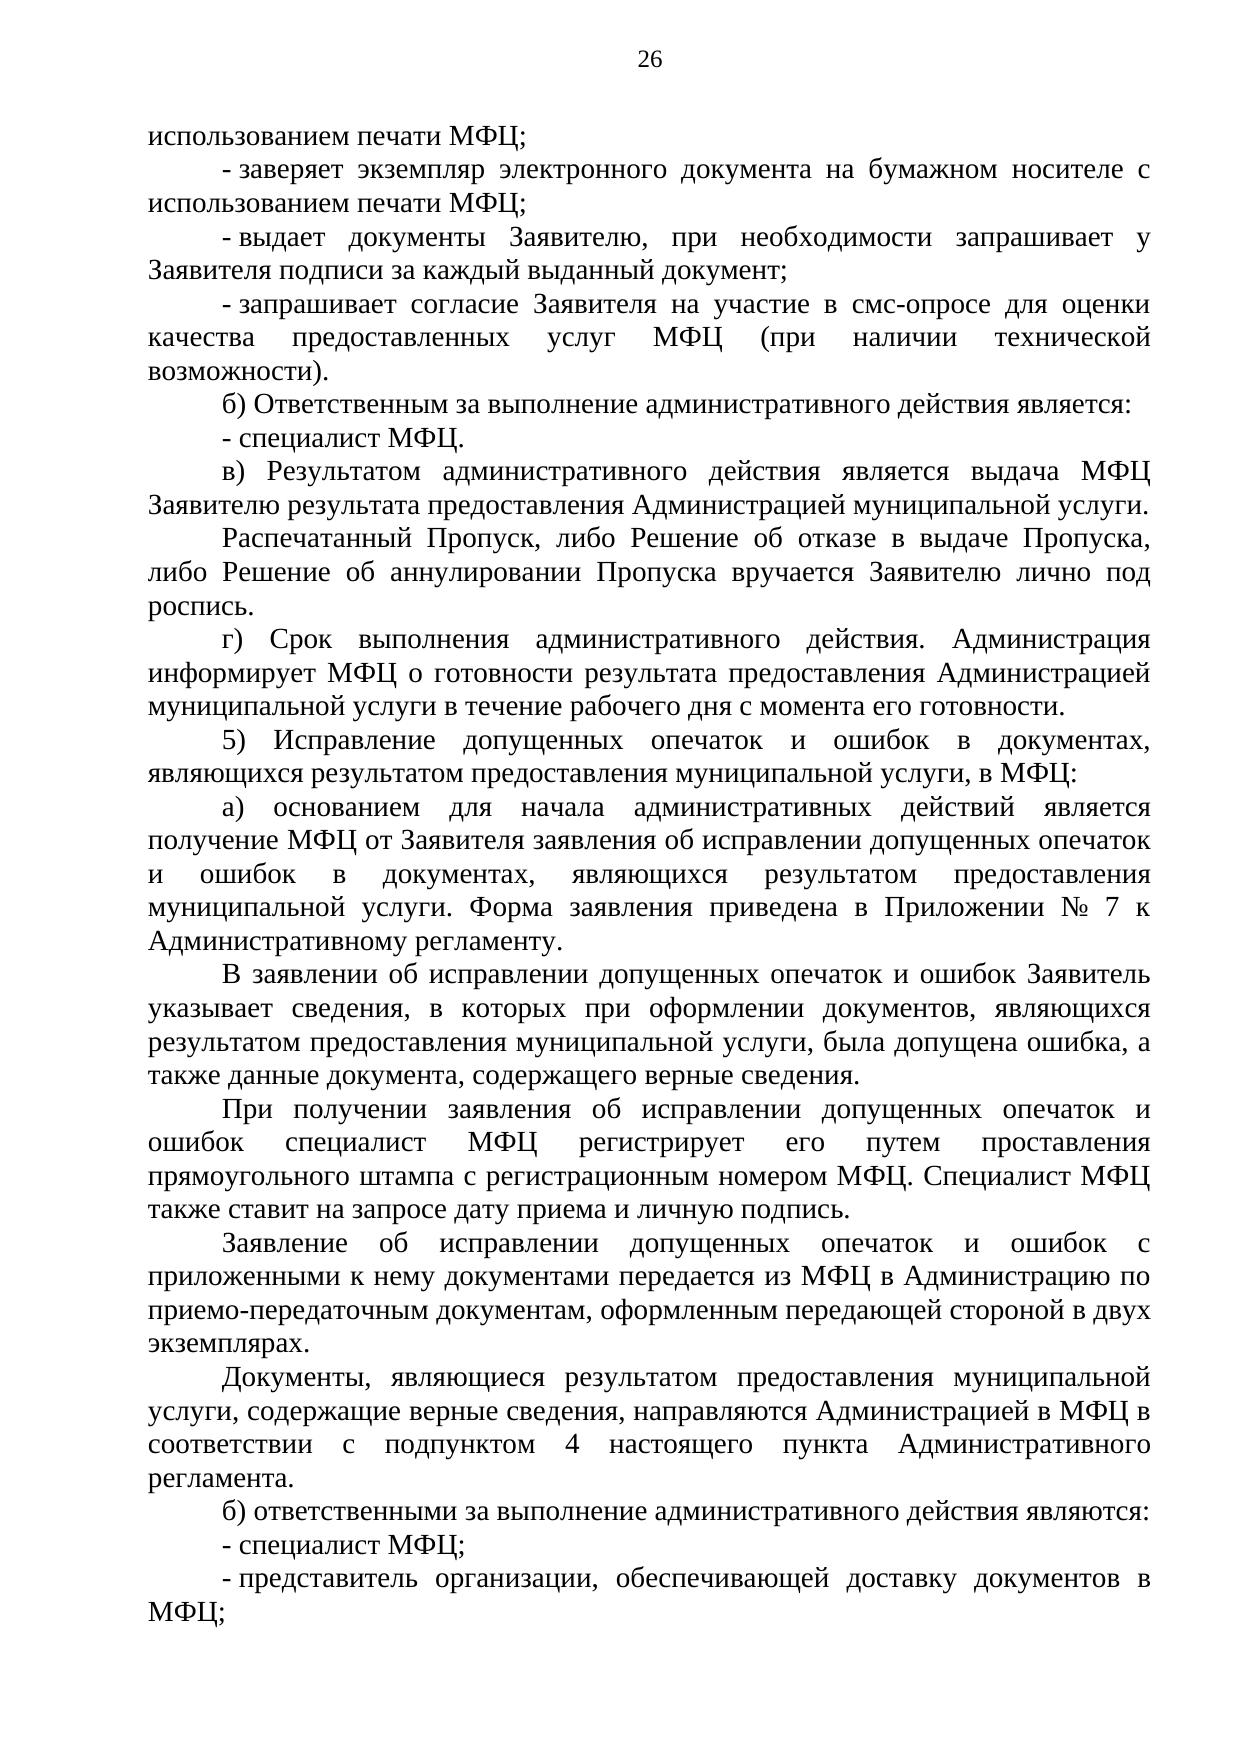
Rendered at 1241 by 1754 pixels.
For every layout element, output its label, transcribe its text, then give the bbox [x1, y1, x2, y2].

text б) Ответственным за выполнение административного действия является: [148, 386, 1152, 420]
text Заявление об исправлении допущенных опечаток и ошибок с приложенными к нему документами передается из МФЦ в Администрацию по приемо-передаточным документам, оформленным передающей стороной в двух экземплярах. [148, 1225, 1152, 1359]
text - представитель организации, обеспечивающей доставку документов в МФЦ; [148, 1560, 1152, 1627]
text При получении заявления об исправлении допущенных опечаток и ошибок специалист МФЦ регистрирует его путем проставления прямоугольного штампа с регистрационным номером МФЦ. Специалист МФЦ также ставит на запросе дату приема и личную подпись. [148, 1091, 1152, 1225]
text В заявлении об исправлении допущенных опечаток и ошибок Заявитель указывает сведения, в которых при оформлении документов, являющихся результатом предоставления муниципальной услуги, была допущена ошибка, а также данные документа, содержащего верные сведения. [148, 957, 1152, 1091]
text в) Результатом административного действия является выдача МФЦ Заявителю результата предоставления Администрацией муниципальной услуги. [148, 453, 1152, 521]
text Документы, являющиеся результатом предоставления муниципальной услуги, содержащие верные сведения, направляются Администрацией в МФЦ в соответствии с подпунктом 4 настоящего пункта Административного регламента. [148, 1359, 1152, 1493]
text г) Срок выполнения административного действия. Администрация информирует МФЦ о готовности результата предоставления Администрацией муниципальной услуги в течение рабочего дня с момента его готовности. [148, 621, 1152, 722]
text Распечатанный Пропуск, либо Решение об отказе в выдаче Пропуска, либо Решение об аннулировании Пропуска вручается Заявителю лично под роспись. [148, 521, 1152, 621]
text 5) Исправление допущенных опечаток и ошибок в документах, являющихся результатом предоставления муниципальной услуги, в МФЦ: [148, 722, 1152, 789]
text а) основанием для начала административных действий является получение МФЦ от Заявителя заявления об исправлении допущенных опечаток и ошибок в документах, являющихся результатом предоставления муниципальной услуги. Форма заявления приведена в Приложении № 7 к Административному регламенту. [148, 789, 1152, 957]
text использованием печати МФЦ; [148, 118, 1152, 152]
text - заверяет экземпляр электронного документа на бумажном носителе с использованием печати МФЦ; [148, 152, 1152, 219]
text - выдает документы Заявителю, при необходимости запрашивает у Заявителя подписи за каждый выданный документ; [148, 219, 1152, 286]
text - специалист МФЦ. [148, 420, 1152, 453]
text - специалист МФЦ; [148, 1527, 1152, 1560]
text б) ответственными за выполнение административного действия являются: [148, 1493, 1152, 1527]
text - запрашивает согласие Заявителя на участие в смс-опросе для оценки качества предоставленных услуг МФЦ (при наличии технической возможности). [148, 286, 1152, 386]
